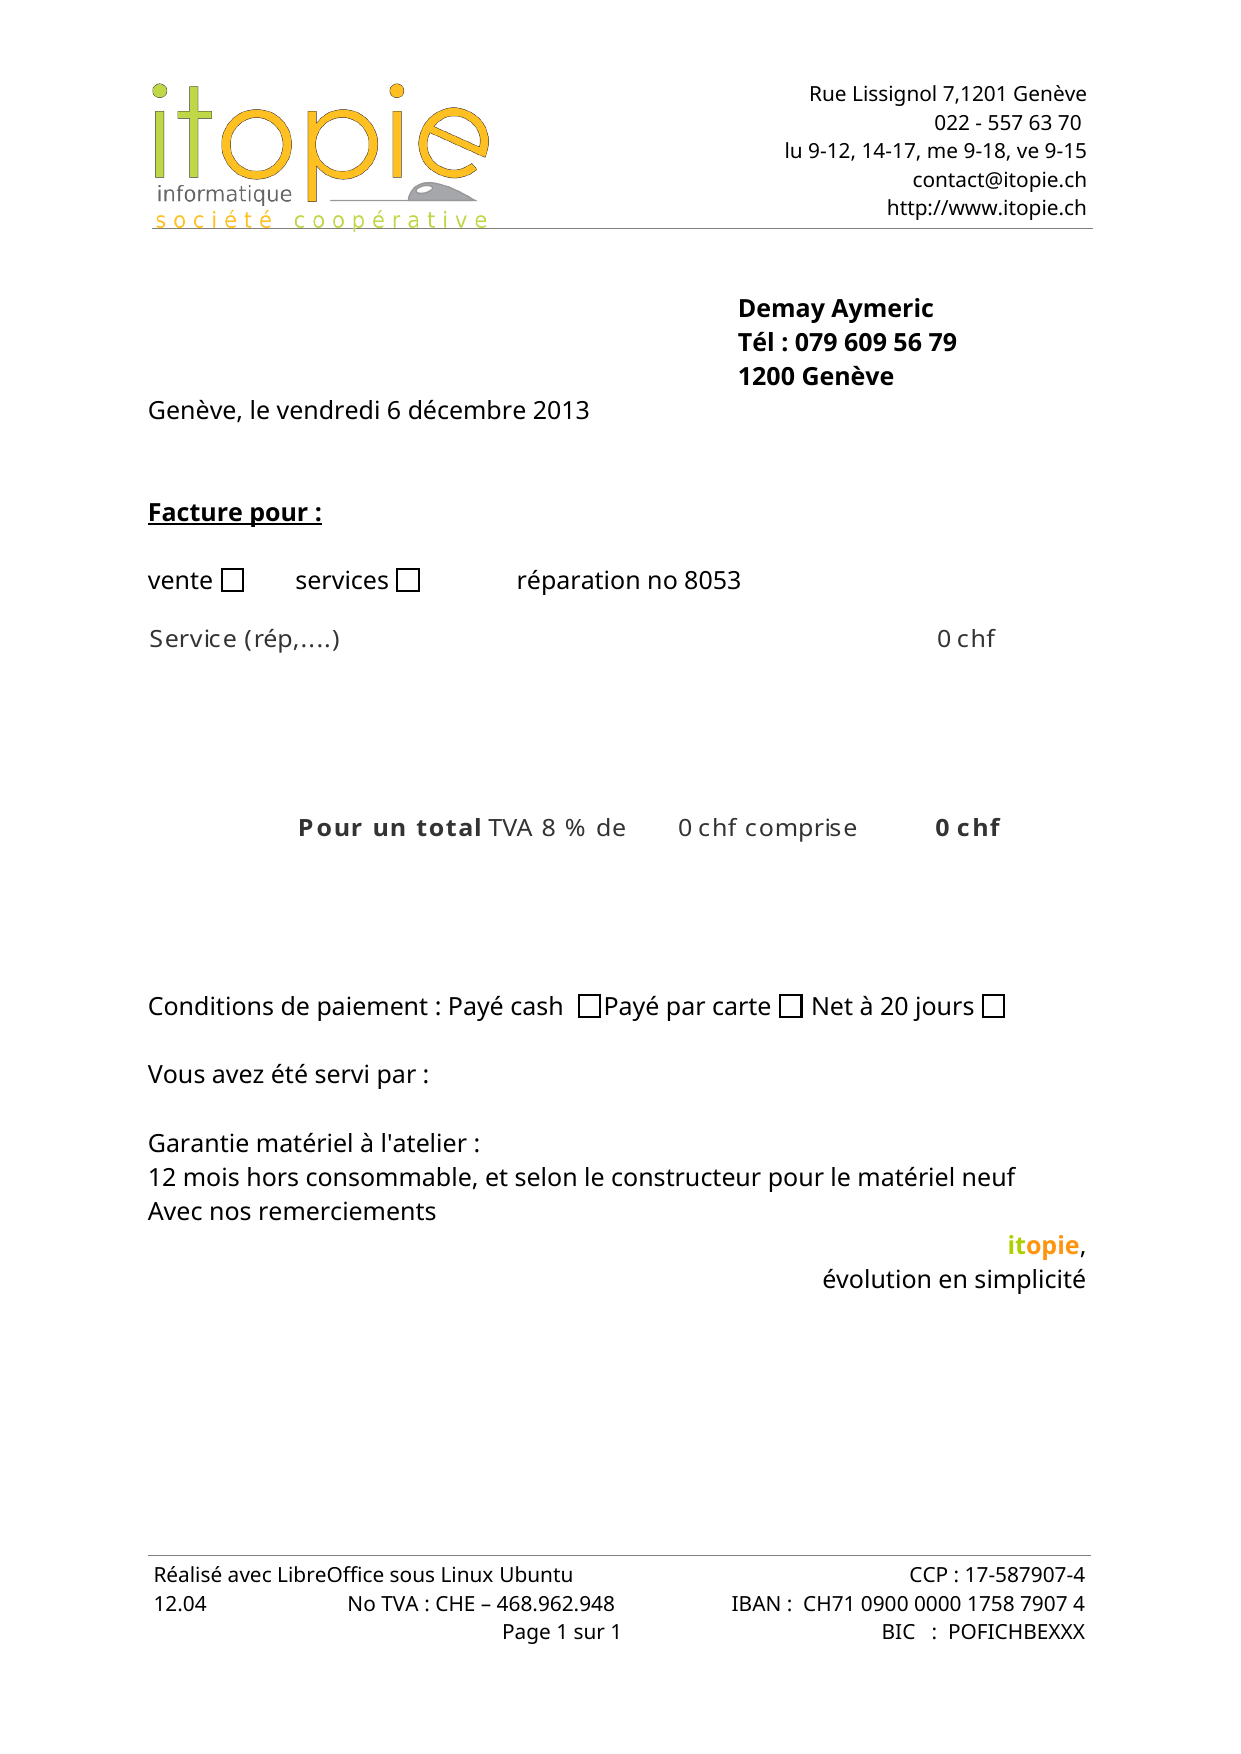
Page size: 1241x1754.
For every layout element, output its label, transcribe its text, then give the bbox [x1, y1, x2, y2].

text Vous avez été servi par : [148, 1057, 1093, 1091]
text Tél : 079 609 56 79 [148, 324, 1093, 358]
text Conditions de paiement : Payé cash Payé par carte Net à 20 jours [148, 989, 1093, 1023]
text 12 mois hors consommable, et selon le constructeur pour le matériel neuf [148, 1159, 1093, 1193]
text Demay Aymeric [148, 290, 1093, 324]
text 1200 Genève [148, 358, 1093, 392]
text Garantie matériel à l'atelier : [148, 1125, 1093, 1159]
text Avec nos remerciements [148, 1193, 1093, 1227]
picture [138, 72, 500, 244]
text évolution en simplicité [148, 1262, 1093, 1296]
text itopie, [148, 1227, 1093, 1262]
text Genève, le vendredi 6 décembre 2013 [148, 392, 1093, 427]
text Facture pour : [148, 495, 1093, 529]
text vente services réparation no 8053 [148, 563, 1093, 597]
